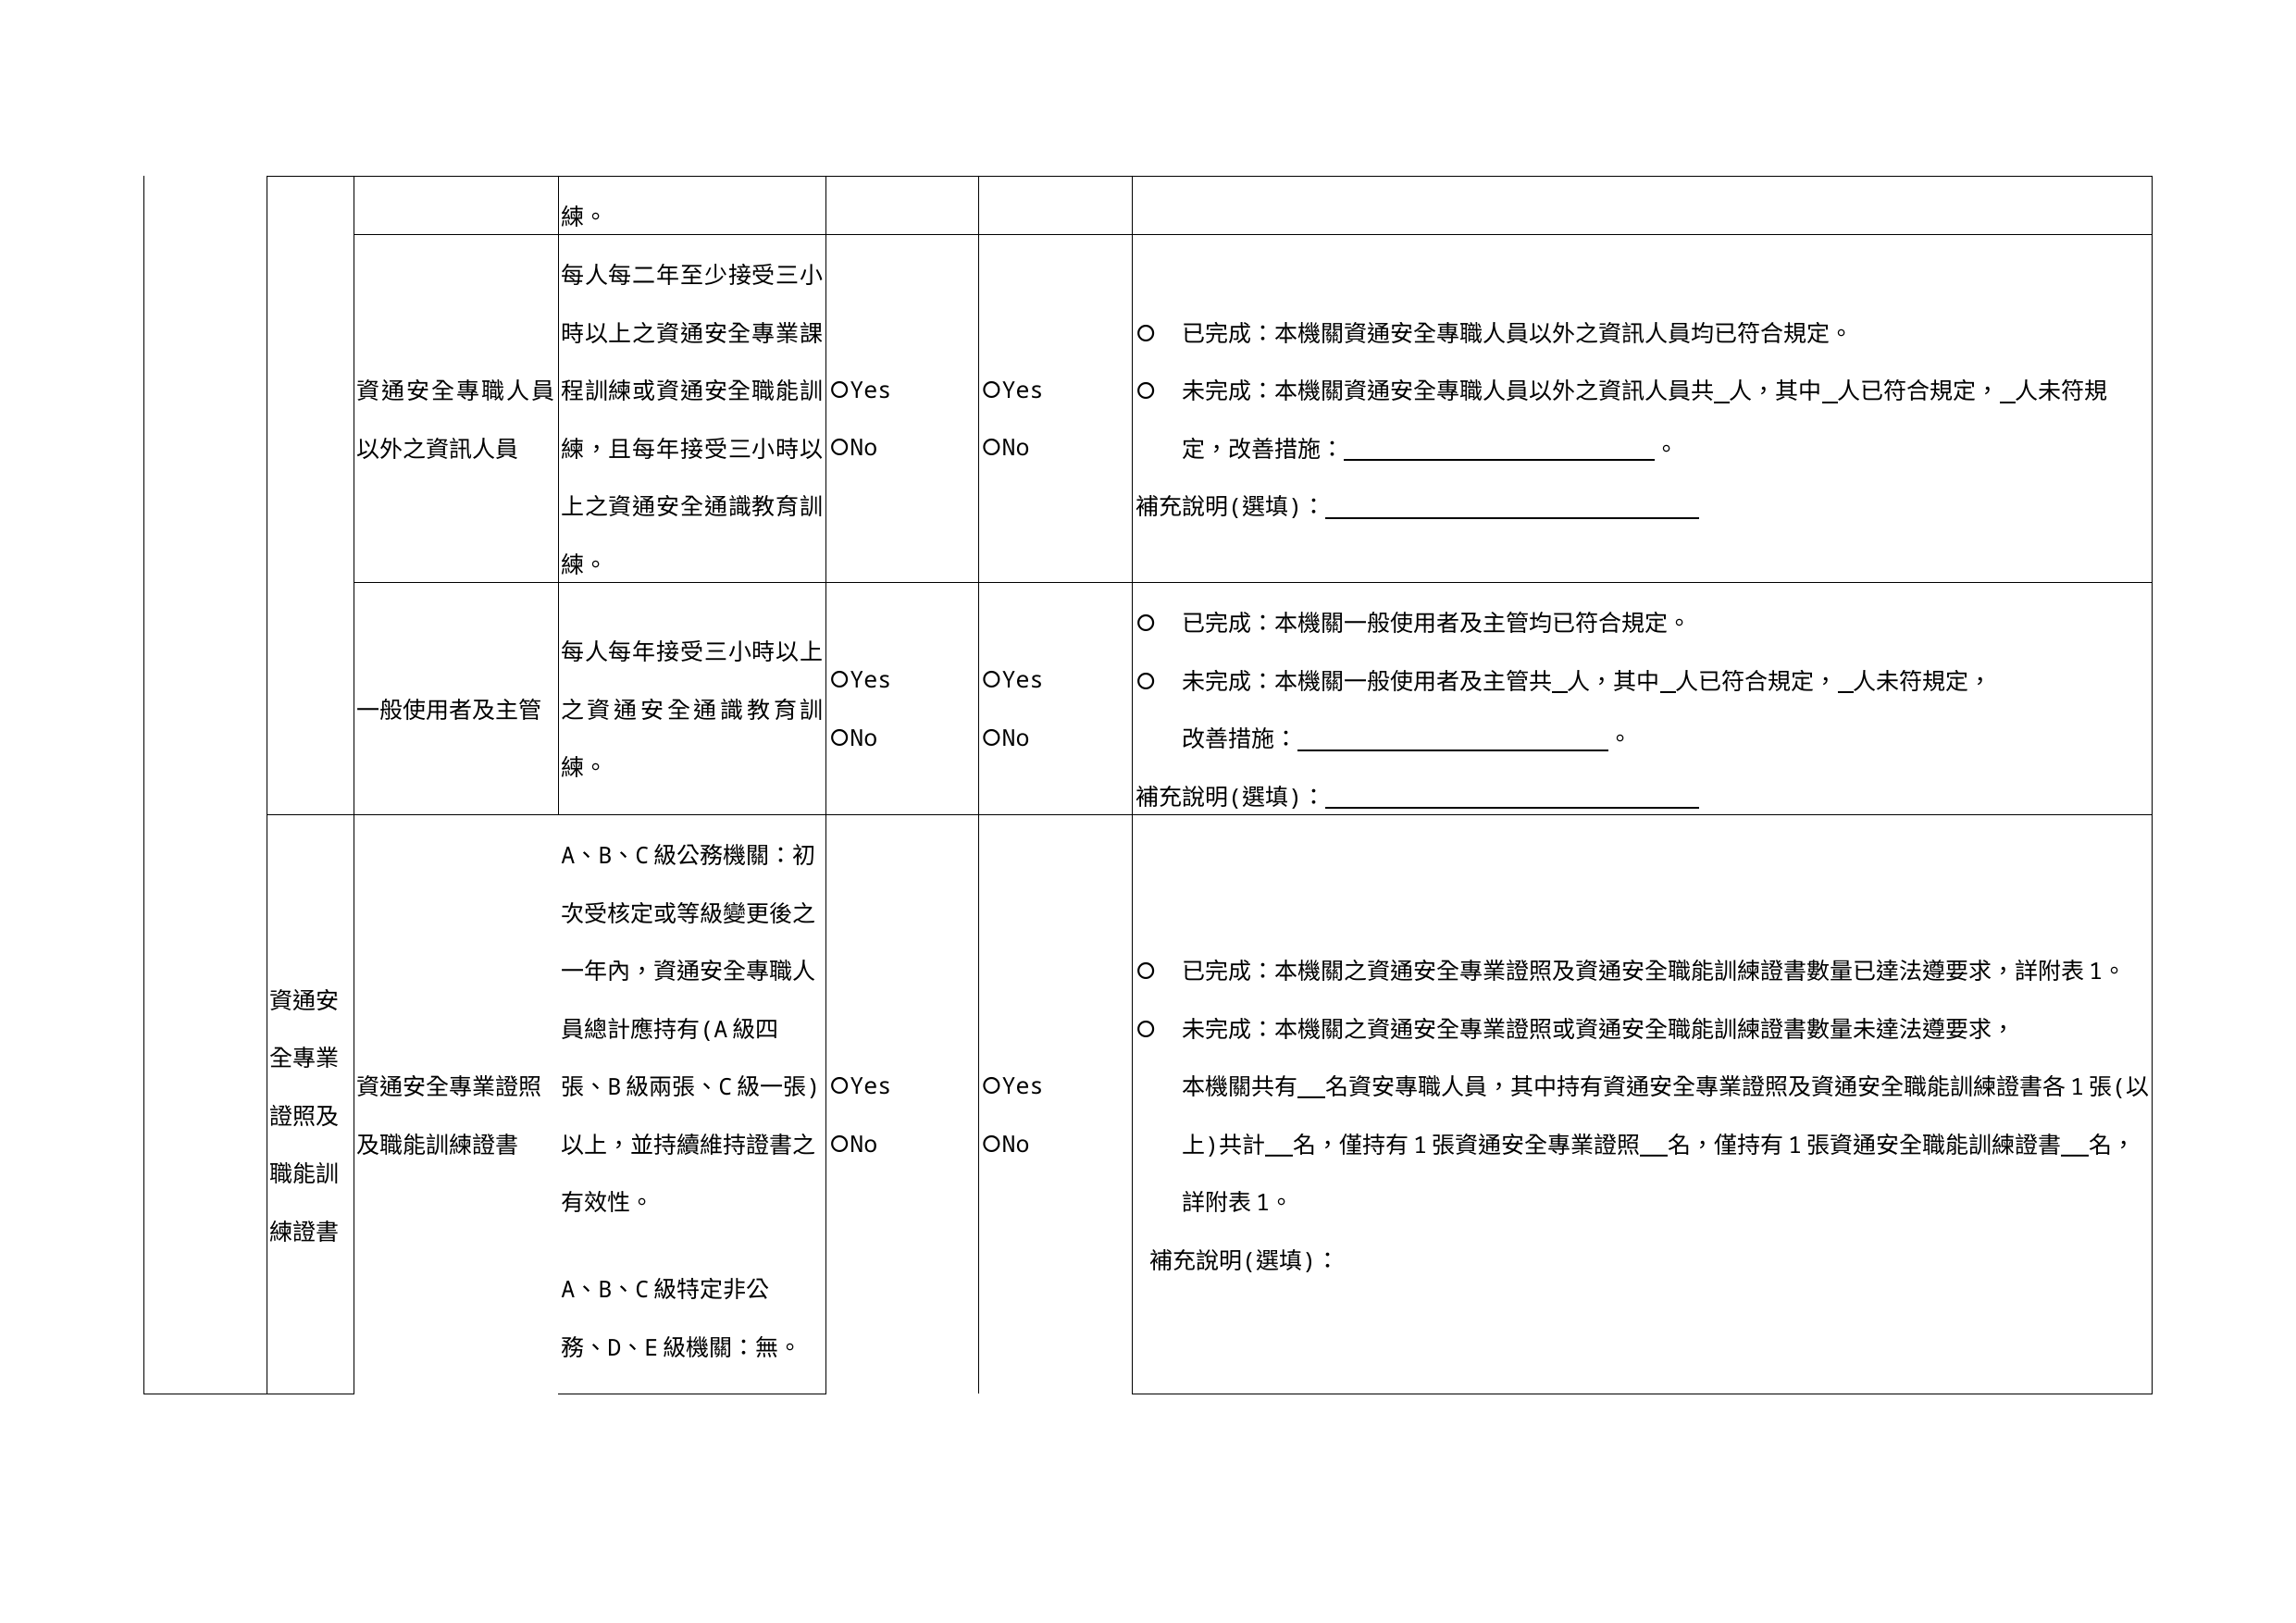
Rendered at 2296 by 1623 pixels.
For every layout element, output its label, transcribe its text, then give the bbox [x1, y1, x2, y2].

table_cell Yes No [979, 235, 1132, 582]
table_cell [144, 814, 267, 1394]
table_cell 一般使用者及主管 [354, 583, 558, 814]
table_cell 已完成：本機關一般使用者及主管均已符合規定。 未完成：本機關一般使用者及主管共 人，其中 人已符合規定， 人未符規定， 改善措施： 。 補充說明(選填)： [1133, 583, 2152, 814]
table_cell [979, 177, 1132, 234]
table_cell 資通安全專業證照 及職能訓練證書 [354, 815, 558, 1394]
table_cell 已完成：本機關資通安全專職人員以外之資訊人員均已符合規定。 未完成：本機關資通安全專職人員以外之資訊人員共 人，其中 人已符合規定， 人未符規定，改善措施： 。 補充說明(選填)： [1133, 235, 2152, 582]
table_cell Yes No [979, 815, 1132, 1394]
table_cell Yes No [826, 583, 978, 814]
table_cell 資通安全專業證照及職能訓練證書 [267, 815, 354, 1394]
table_cell [826, 177, 978, 234]
table_cell Yes No [826, 235, 978, 582]
table_cell 資通安全專職人員以外之資訊人員 [354, 235, 558, 582]
table_cell A、B、C級公務機關：初次受核定或等級變更後之一年內，資通安全專職人員總計應持有(A級四張、B級兩張、C級一張)以上，並持續維持證書之有效性。 A、B、C級特定非公務、D、E級機關：無。 [558, 815, 825, 1394]
table_cell 已完成：本機關之資通安全專業證照及資通安全職能訓練證書數量已達法遵要求，詳附表1。 未完成：本機關之資通安全專業證照或資通安全職能訓練證書數量未達法遵要求， 本機關共有__名資安專職人員，其中持有資通安全專業證照及資通安全職能訓練證書各1張(以上)共計__名，僅持有1張資通安全專業證照__名，僅持有1張資通安全職能訓練證書__名，詳附表1。 補充說明(選填)： [1133, 815, 2152, 1394]
table_cell [1133, 177, 2152, 234]
table_cell 每人每二年至少接受三小時以上之資通安全專業課程訓練或資通安全職能訓練，且每年接受三小時以上之資通安全通識教育訓練。 [559, 235, 825, 582]
table_cell [267, 177, 354, 814]
table_cell Yes No [826, 815, 978, 1394]
table_cell 練。 [559, 177, 825, 234]
table_cell Yes No [979, 583, 1132, 814]
table_cell [144, 176, 267, 814]
table_cell 每人每年接受三小時以上之資通安全通識教育訓練。 [559, 583, 825, 814]
table_cell [354, 177, 558, 234]
